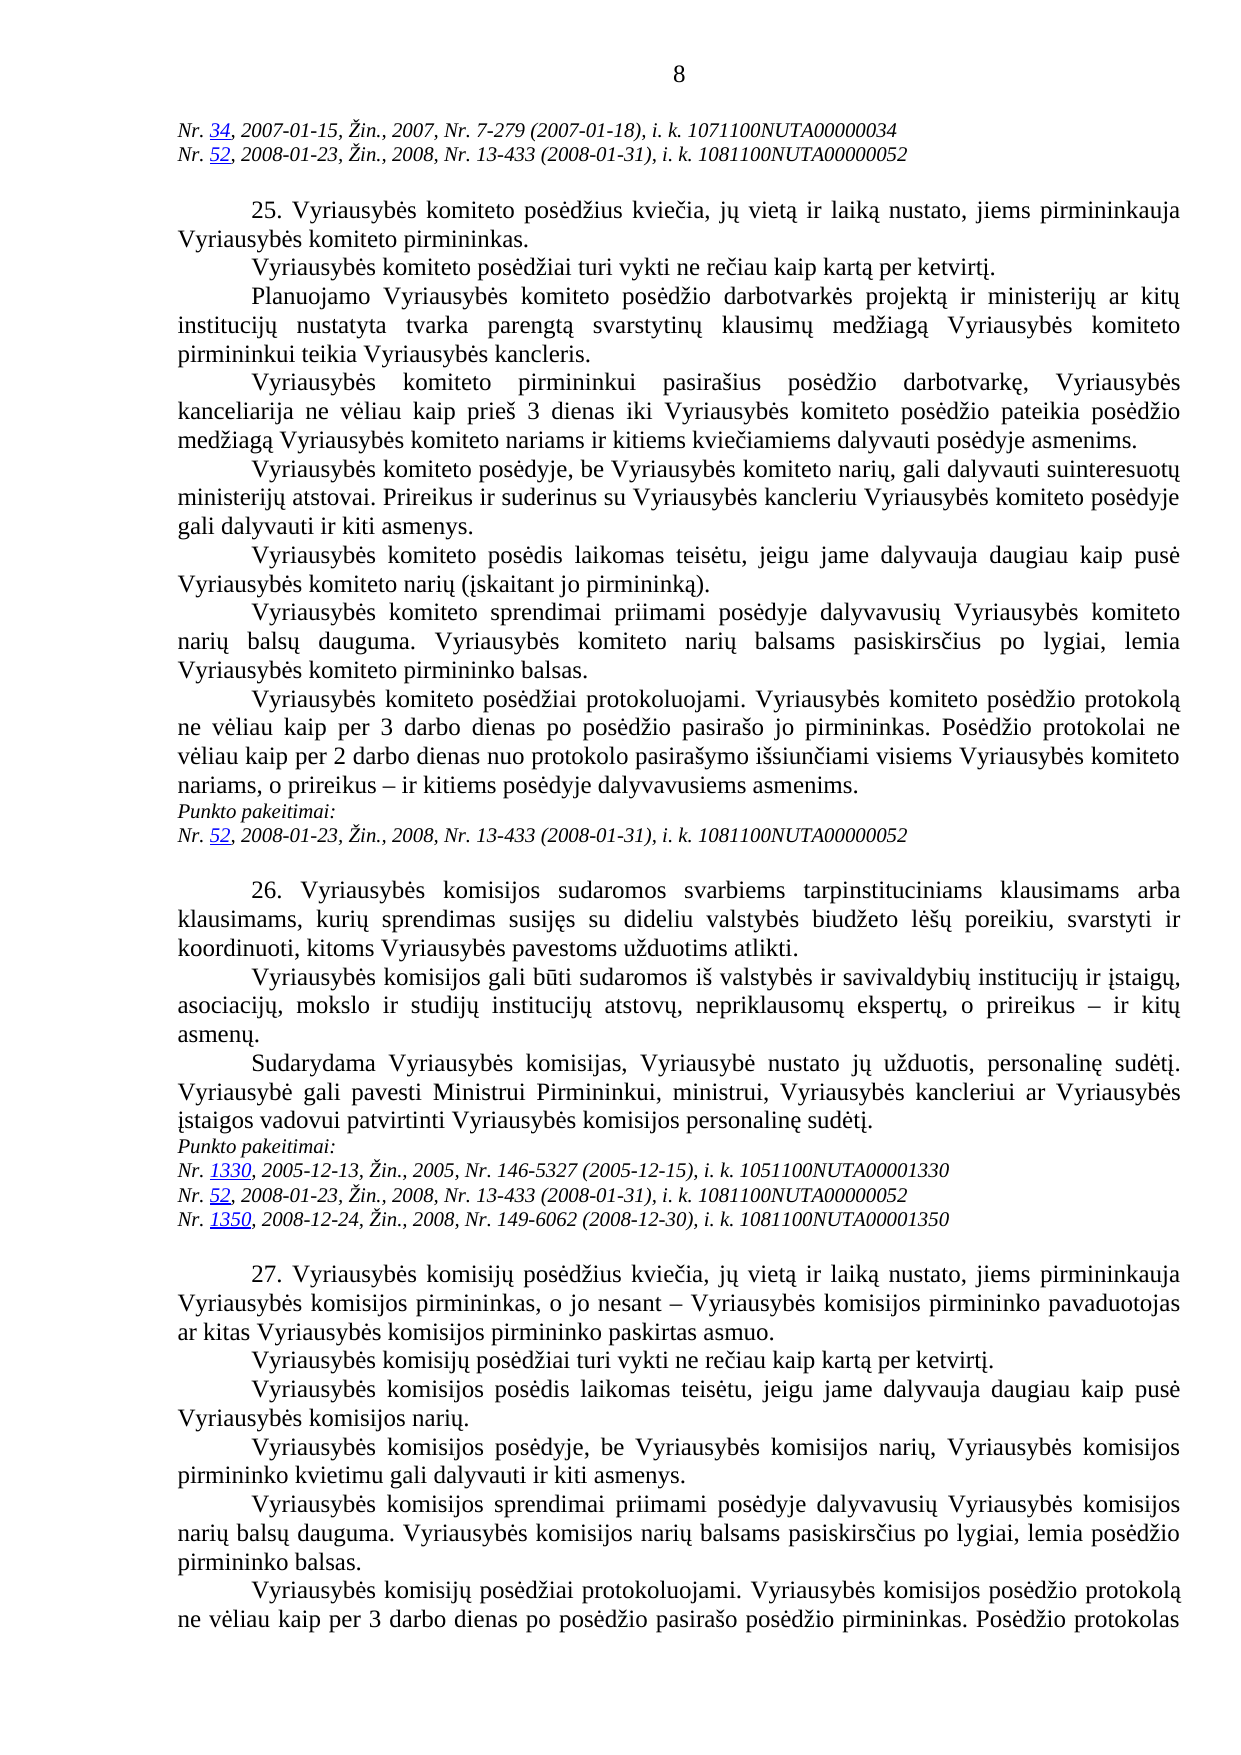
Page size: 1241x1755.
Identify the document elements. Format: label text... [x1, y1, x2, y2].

text Vyriausybės komiteto pirmininkui pasirašius posėdžio darbotvarkę, Vyriausybės kanceliarija ne vėliau kaip prieš 3 dienas iki Vyriausybės komiteto posėdžio pateikia posėdžio medžiagą Vyriausybės komiteto nariams ir kitiems kviečiamiems dalyvauti posėdyje asmenims. [177, 367, 1181, 454]
text Vyriausybės komisijų posėdžiai turi vykti ne rečiau kaip kartą per ketvirtį. [177, 1346, 1181, 1374]
text Planuojamo Vyriausybės komiteto posėdžio darbotvarkės projektą ir ministerijų ar kitų institucijų nustatyta tvarka parengtą svarstytinų klausimų medžiagą Vyriausybės komiteto pirmininkui teikia Vyriausybės kancleris. [177, 281, 1181, 367]
text Vyriausybės komiteto sprendimai priimami posėdyje dalyvavusių Vyriausybės komiteto narių balsų dauguma. Vyriausybės komiteto narių balsams pasiskirsčius po lygiai, lemia Vyriausybės komiteto pirmininko balsas. [177, 597, 1181, 684]
text Punkto pakeitimai: [177, 799, 1181, 823]
text 25. Vyriausybės komiteto posėdžius kviečia, jų vietą ir laiką nustato, jiems pirmininkauja Vyriausybės komiteto pirmininkas. [177, 195, 1181, 252]
text Nr. 1350, 2008-12-24, Žin., 2008, Nr. 149-6062 (2008-12-30), i. k. 1081100NUTA00001350 [177, 1207, 1181, 1231]
text Vyriausybės komiteto posėdyje, be Vyriausybės komiteto narių, gali dalyvauti suinteresuotų ministerijų atstovai. Prireikus ir suderinus su Vyriausybės kancleriu Vyriausybės komiteto posėdyje gali dalyvauti ir kiti asmenys. [177, 454, 1181, 540]
text Nr. 52, 2008-01-23, Žin., 2008, Nr. 13-433 (2008-01-31), i. k. 1081100NUTA00000052 [177, 823, 1181, 847]
text Vyriausybės komiteto posėdis laikomas teisėtu, jeigu jame dalyvauja daugiau kaip pusė Vyriausybės komiteto narių (įskaitant jo pirmininką). [177, 540, 1181, 597]
text Vyriausybės komiteto posėdžiai protokoluojami. Vyriausybės komiteto posėdžio protokolą ne vėliau kaip per 3 darbo dienas po posėdžio pasirašo jo pirmininkas. Posėdžio protokolai ne vėliau kaip per 2 darbo dienas nuo protokolo pasirašymo išsiunčiami visiems Vyriausybės komiteto nariams, o prireikus – ir kitiems posėdyje dalyvavusiems asmenims. [177, 684, 1181, 799]
text Nr. 1330, 2005-12-13, Žin., 2005, Nr. 146-5327 (2005-12-15), i. k. 1051100NUTA00001330 [177, 1158, 1181, 1182]
text Punkto pakeitimai: [177, 1134, 1181, 1158]
text Sudarydama Vyriausybės komisijas, Vyriausybė nustato jų užduotis, personalinę sudėtį. Vyriausybė gali pavesti Ministrui Pirmininkui, ministrui, Vyriausybės kancleriui ar Vyriausybės įstaigos vadovui patvirtinti Vyriausybės komisijos personalinę sudėtį. [177, 1048, 1181, 1134]
text Vyriausybės komisijos gali būti sudaromos iš valstybės ir savivaldybių institucijų ir įstaigų, asociacijų, mokslo ir studijų institucijų atstovų, nepriklausomų ekspertų, o prireikus – ir kitų asmenų. [177, 962, 1181, 1048]
text Vyriausybės komiteto posėdžiai turi vykti ne rečiau kaip kartą per ketvirtį. [177, 252, 1181, 281]
text Nr. 52, 2008-01-23, Žin., 2008, Nr. 13-433 (2008-01-31), i. k. 1081100NUTA00000052 [177, 1182, 1181, 1207]
text Vyriausybės komisijos posėdis laikomas teisėtu, jeigu jame dalyvauja daugiau kaip pusė Vyriausybės komisijos narių. [177, 1374, 1181, 1432]
text Vyriausybės komisijų posėdžiai protokoluojami. Vyriausybės komisijos posėdžio protokolą ne vėliau kaip per 3 darbo dienas po posėdžio pasirašo posėdžio pirmininkas. Posėdžio protokolas [177, 1576, 1181, 1633]
text Vyriausybės komisijos sprendimai priimami posėdyje dalyvavusių Vyriausybės komisijos narių balsų dauguma. Vyriausybės komisijos narių balsams pasiskirsčius po lygiai, lemia posėdžio pirmininko balsas. [177, 1489, 1181, 1576]
text Nr. 34, 2007-01-15, Žin., 2007, Nr. 7-279 (2007-01-18), i. k. 1071100NUTA00000034 [177, 118, 1181, 142]
text 26. Vyriausybės komisijos sudaromos svarbiems tarpinstituciniams klausimams arba klausimams, kurių sprendimas susijęs su dideliu valstybės biudžeto lėšų poreikiu, svarstyti ir koordinuoti, kitoms Vyriausybės pavestoms užduotims atlikti. [177, 876, 1181, 962]
text Nr. 52, 2008-01-23, Žin., 2008, Nr. 13-433 (2008-01-31), i. k. 1081100NUTA00000052 [177, 142, 1181, 166]
text 27. Vyriausybės komisijų posėdžius kviečia, jų vietą ir laiką nustato, jiems pirmininkauja Vyriausybės komisijos pirmininkas, o jo nesant – Vyriausybės komisijos pirmininko pavaduotojas ar kitas Vyriausybės komisijos pirmininko paskirtas asmuo. [177, 1259, 1181, 1346]
text Vyriausybės komisijos posėdyje, be Vyriausybės komisijos narių, Vyriausybės komisijos pirmininko kvietimu gali dalyvauti ir kiti asmenys. [177, 1432, 1181, 1489]
